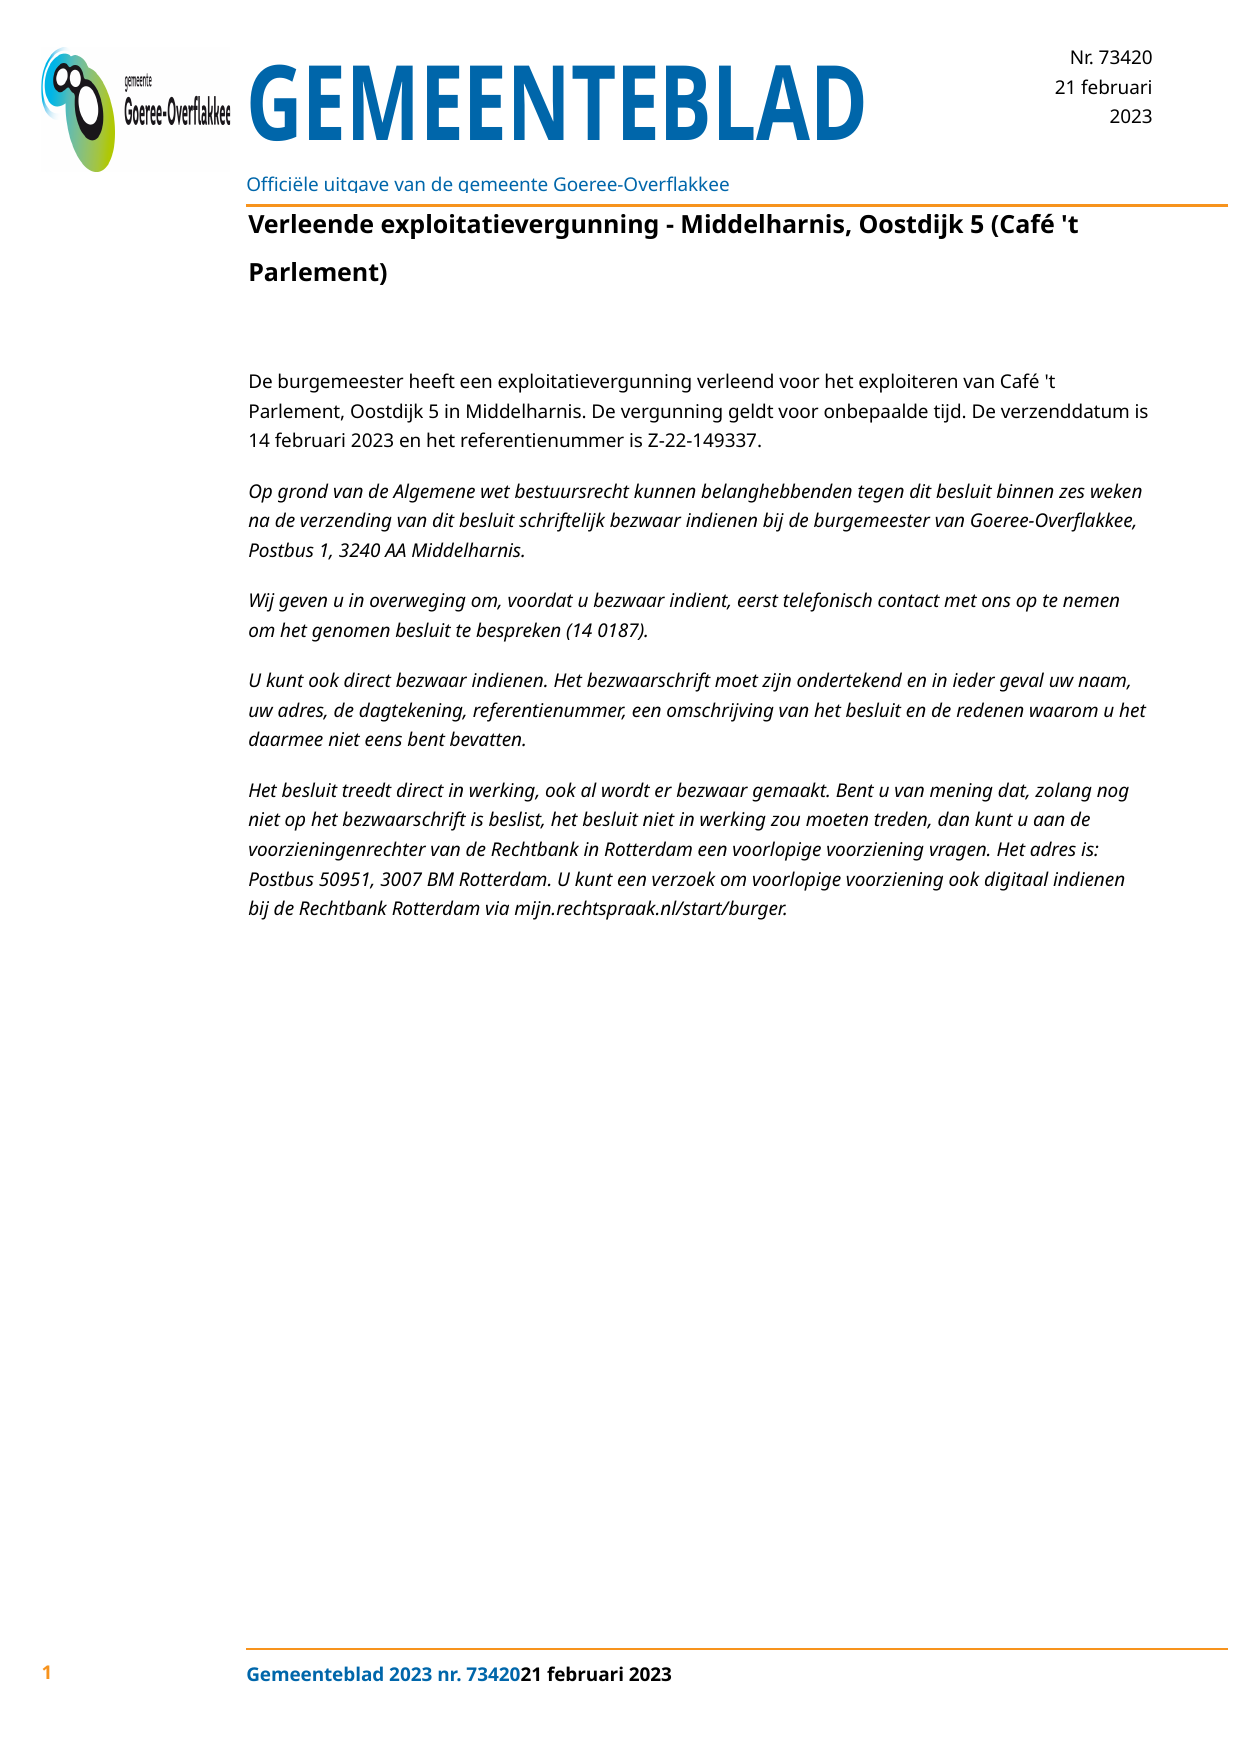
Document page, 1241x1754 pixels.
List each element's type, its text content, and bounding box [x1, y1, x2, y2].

text De burgemeester heeft een exploitatievergunning verleend voor het exploiteren van Café 't Parlement, Oostdijk 5 in Middelharnis. De vergunning geldt voor onbepaalde tijd. De verzenddatum is 14 februari 2023 en het referentienummer is Z-22-149337. [248, 368, 1152, 453]
text Wij geven u in overweging om, voordat u bezwaar indient, eerst telefonisch contact met ons op te nemen om het genomen besluit te bespreken (14 0187). [248, 587, 1152, 643]
picture [41, 47, 231, 172]
text Op grond van de Algemene wet bestuursrecht kunnen belanghebbenden tegen dit besluit binnen zes weken na de verzending van dit besluit schriftelijk bezwaar indienen bij de burgemeester van Goeree-Overflakkee, Postbus 1, 3240 AA Middelharnis. [248, 478, 1152, 563]
text U kunt ook direct bezwaar indienen. Het bezwaarschrift moet zijn ondertekend en in ieder geval uw naam, uw adres, de dagtekening, referentienummer, een omschrijving van het besluit en de redenen waarom u het daarmee niet eens bent bevatten. [248, 667, 1152, 752]
text Het besluit treedt direct in werking, ook al wordt er bezwaar gemaakt. Bent u van mening dat, zolang nog niet op het bezwaarschrift is beslist, het besluit niet in werking zou moeten treden, dan kunt u aan de voorzieningenrechter van de Rechtbank in Rotterdam een voorlopige voorziening vragen. Het adres is: Postbus 50951, 3007 BM Rotterdam. U kunt een verzoek om voorlopige voorziening ook digitaal indienen bij de Rechtbank Rotterdam via mijn.rechtspraak.nl/start/burger. [248, 777, 1152, 921]
text Verleende exploitatievergunning - Middelharnis, Oostdijk 5 (Café 't Parlement) [248, 207, 1152, 288]
